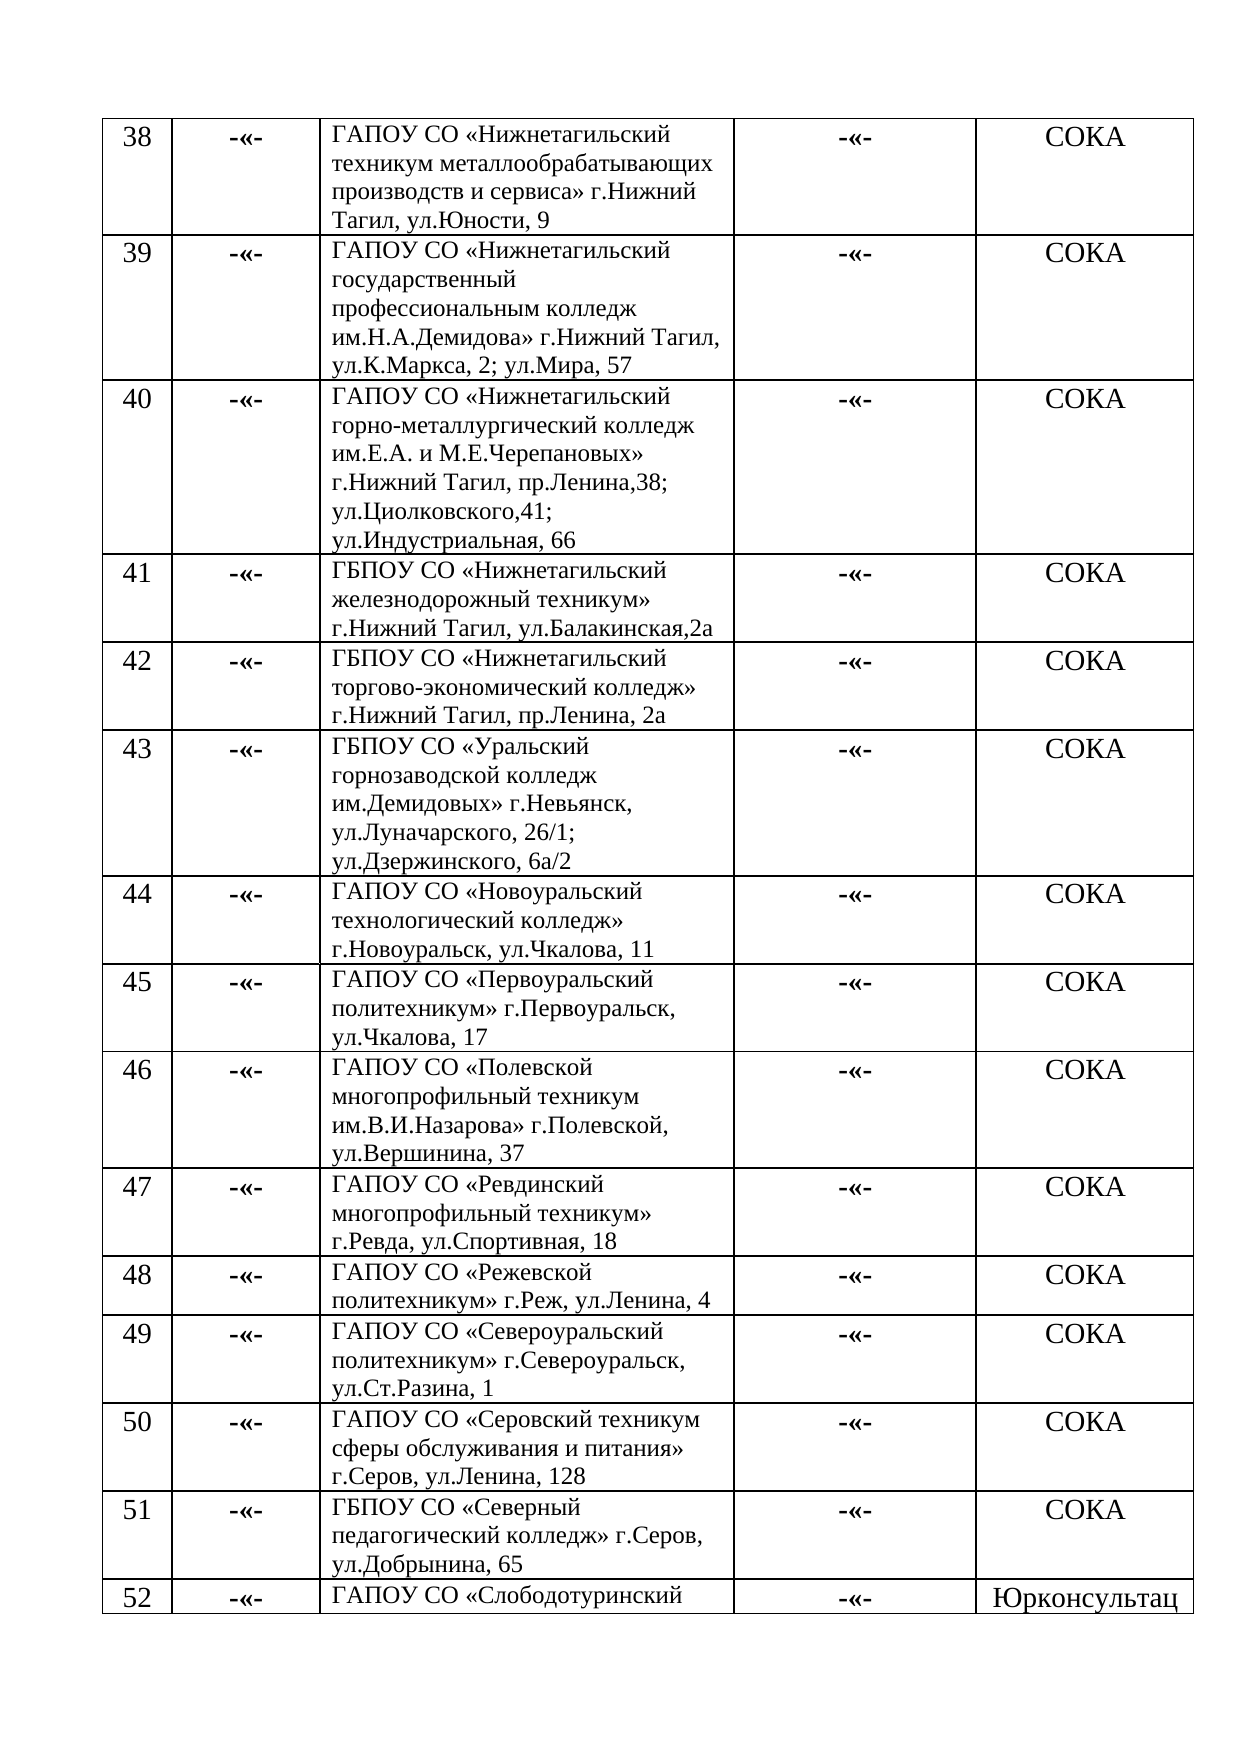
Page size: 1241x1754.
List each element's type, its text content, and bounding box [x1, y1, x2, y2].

table_cell -«- [173, 877, 319, 963]
table_cell 50 [103, 1404, 171, 1490]
table_cell ГАПОУ СО «Первоуральский политехникум» г.Первоуральск, ул.Чкалова, 17 [321, 965, 733, 1051]
table_cell -«- [735, 1492, 975, 1578]
table_cell 47 [103, 1169, 171, 1255]
table_cell -«- [173, 1492, 319, 1578]
table_cell 38 [103, 119, 171, 234]
table_cell 46 [103, 1052, 171, 1167]
table_cell -«- [173, 1257, 319, 1314]
table_cell СОКА [977, 643, 1193, 729]
table_cell -«- [173, 236, 319, 379]
table_cell -«- [735, 1169, 975, 1255]
table_cell 48 [103, 1257, 171, 1314]
table_cell -«- [735, 555, 975, 641]
table_cell -«- [173, 1404, 319, 1490]
table_cell СОКА [977, 1169, 1193, 1255]
table_cell -«- [735, 1052, 975, 1167]
table_cell ГАПОУ СО «Режевской политехникум» г.Реж, ул.Ленина, 4 [321, 1257, 733, 1314]
table_cell 40 [103, 381, 171, 553]
table_cell -«- [173, 1316, 319, 1402]
table_cell -«- [173, 965, 319, 1051]
table_cell -«- [735, 1580, 975, 1613]
table_cell -«- [735, 1316, 975, 1402]
table_cell СОКА [977, 381, 1193, 553]
table_cell ГАПОУ СО «Серовский техникум сферы обслуживания и питания» г.Серов, ул.Ленина, 128 [321, 1404, 733, 1490]
table_cell 39 [103, 236, 171, 379]
table_cell СОКА [977, 1052, 1193, 1167]
table_cell ГАПОУ СО «Нижнетагильский горно-металлургический колледж им.Е.А. и М.Е.Черепановых» г.Нижний Тагил, пр.Ленина,38; ул.Циолковского,41; ул.Индустриальная, 66 [321, 381, 733, 553]
table_cell -«- [173, 1052, 319, 1167]
table_cell ГБПОУ СО «Северный педагогический колледж» г.Серов, ул.Добрынина, 65 [321, 1492, 733, 1578]
table_cell СОКА [977, 236, 1193, 379]
table_cell СОКА [977, 1257, 1193, 1314]
table_cell ГАПОУ СО «Нижнетагильский государственный профессиональным колледж им.Н.А.Демидова» г.Нижний Тагил, ул.К.Маркса, 2; ул.Мира, 57 [321, 236, 733, 379]
table_cell ГАПОУ СО «Нижнетагильский техникум металлообрабатывающих производств и сервиса» г.Нижний Тагил, ул.Юности, 9 [321, 119, 733, 234]
table_cell -«- [173, 643, 319, 729]
table_cell -«- [173, 381, 319, 553]
table_cell ГАПОУ СО «Новоуральский технологический колледж» г.Новоуральск, ул.Чкалова, 11 [321, 877, 733, 963]
table_cell СОКА [977, 1492, 1193, 1578]
table_cell Юрконсультац [977, 1580, 1193, 1613]
table_cell СОКА [977, 965, 1193, 1051]
table_cell 44 [103, 877, 171, 963]
table_cell ГБПОУ СО «Уральский горнозаводской колледж им.Демидовых» г.Невьянск, ул.Луначарского, 26/1; ул.Дзержинского, 6а/2 [321, 731, 733, 875]
table_cell 43 [103, 731, 171, 875]
table_cell -«- [173, 731, 319, 875]
table_cell -«- [735, 1257, 975, 1314]
table_cell ГБПОУ СО «Нижнетагильский железнодорожный техникум» г.Нижний Тагил, ул.Балакинская,2а [321, 555, 733, 641]
table_cell -«- [173, 119, 319, 234]
table_cell -«- [735, 877, 975, 963]
table_cell СОКА [977, 877, 1193, 963]
table_cell ГАПОУ СО «Ревдинский многопрофильный техникум» г.Ревда, ул.Спортивная, 18 [321, 1169, 733, 1255]
table_cell -«- [735, 965, 975, 1051]
table_cell 42 [103, 643, 171, 729]
table_cell ГАПОУ СО «Североуральский политехникум» г.Североуральск, ул.Ст.Разина, 1 [321, 1316, 733, 1402]
table_cell -«- [173, 1169, 319, 1255]
table_cell ГБПОУ СО «Нижнетагильский торгово-экономический колледж» г.Нижний Тагил, пр.Ленина, 2а [321, 643, 733, 729]
table_cell 49 [103, 1316, 171, 1402]
table_cell -«- [735, 236, 975, 379]
table_cell -«- [173, 1580, 319, 1613]
table_cell ГАПОУ СО «Полевской многопрофильный техникум им.В.И.Назарова» г.Полевской, ул.Вершинина, 37 [321, 1052, 733, 1167]
table_cell 52 [103, 1580, 171, 1613]
table_cell СОКА [977, 731, 1193, 875]
table_cell -«- [735, 731, 975, 875]
table_cell 45 [103, 965, 171, 1051]
table_cell -«- [735, 119, 975, 234]
table_cell 41 [103, 555, 171, 641]
table_cell СОКА [977, 119, 1193, 234]
table_cell -«- [173, 555, 319, 641]
table_cell -«- [735, 1404, 975, 1490]
table_cell ГАПОУ СО «Слободотуринский [321, 1580, 733, 1613]
table_cell -«- [735, 381, 975, 553]
table_cell СОКА [977, 1316, 1193, 1402]
table_cell СОКА [977, 1404, 1193, 1490]
table_cell 51 [103, 1492, 171, 1578]
table_cell СОКА [977, 555, 1193, 641]
table_cell -«- [735, 643, 975, 729]
